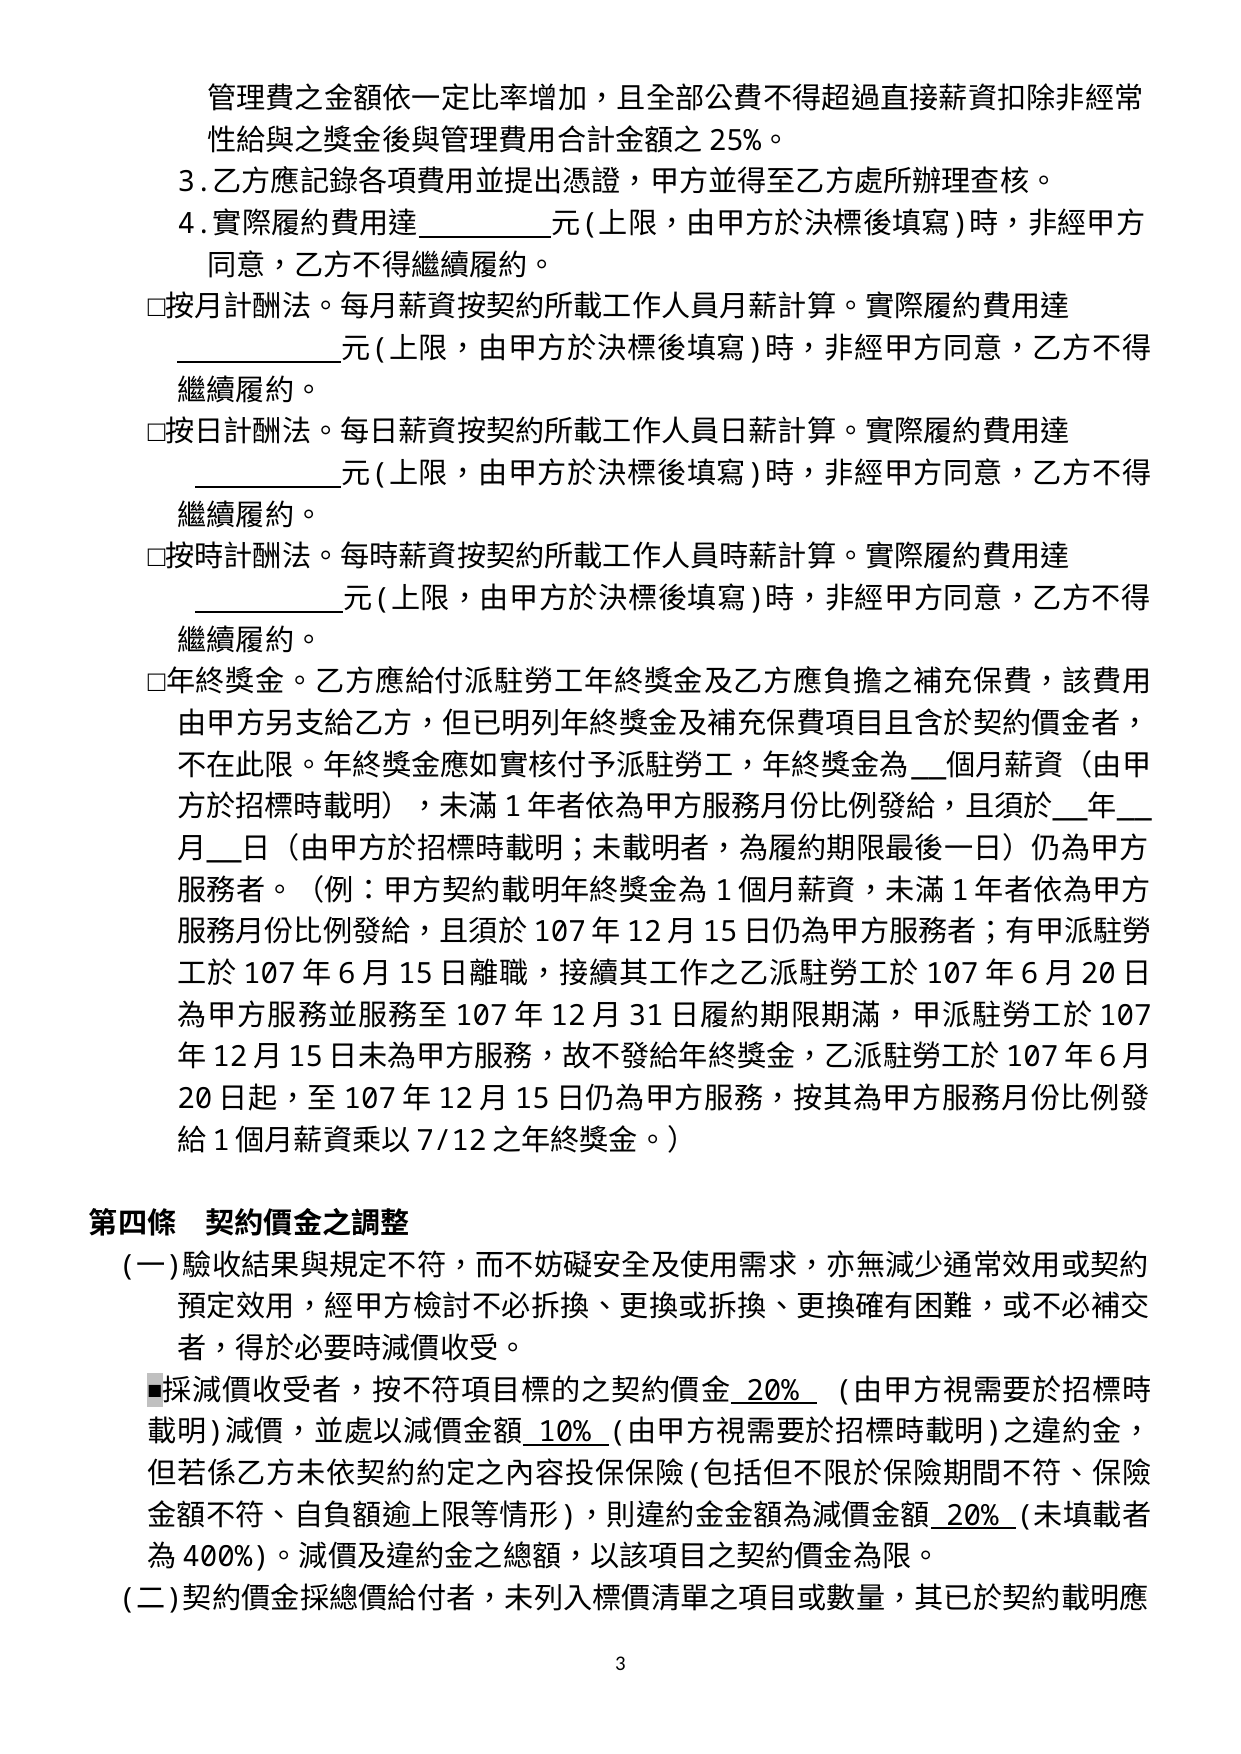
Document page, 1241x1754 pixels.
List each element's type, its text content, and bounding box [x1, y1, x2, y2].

text 4.實際履約費用達 元(上限，由甲方於決標後填寫)時，非經甲方同意，乙方不得繼續履約。 [177, 200, 1146, 283]
text □按時計酬法。每時薪資按契約所載工作人員時薪計算。實際履約費用達 [148, 533, 1152, 575]
text 第四條 契約價金之調整 [89, 1200, 1152, 1242]
text □按日計酬法。每日薪資按契約所載工作人員日薪計算。實際履約費用達 [148, 408, 1152, 450]
text □按月計酬法。每月薪資按契約所載工作人員月薪計算。實際履約費用達 [148, 283, 1152, 325]
text ■採減價收受者，按不符項目標的之契約價金 20% (由甲方視需要於招標時載明)減價，並處以減價金額 10% (由甲方視需要於招標時載明)之違約金，但若係乙方未依契約約定之內容投保保險(包括但不限於保險期間不符、保險金額不符、自負額逾上限等情形)，則違約金金額為減價金額 20% (未填載者為400%)。減價及違約金之總額，以該項目之契約價金為限。 [147, 1367, 1152, 1575]
text □年終獎金。乙方應給付派駐勞工年終獎金及乙方應負擔之補充保費，該費用由甲方另支給乙方，但已明列年終獎金及補充保費項目且含於契約價金者，不在此限。年終獎金應如實核付予派駐勞工，年終獎金為__個月薪資（由甲方於招標時載明），未滿1年者依為甲方服務月份比例發給，且須於__年__月__日（由甲方於招標時載明；未載明者，為履約期限最後一日）仍為甲方服務者。（例：甲方契約載明年終獎金為1個月薪資，未滿1年者依為甲方服務月份比例發給，且須於107年12月15日仍為甲方服務者；有甲派駐勞工於107年6月15日離職，接續其工作之乙派駐勞工於107年6月20日為甲方服務並服務至107年12月31日履約期限期滿，甲派駐勞工於107年12月15日未為甲方服務，故不發給年終獎金，乙派駐勞工於107年6月20日起，至107年12月15日仍為甲方服務，按其為甲方服務月份比例發給1個月薪資乘以7/12之年終獎金。） [148, 658, 1152, 1158]
text (一)驗收結果與規定不符，而不妨礙安全及使用需求，亦無減少通常效用或契約預定效用，經甲方檢討不必拆換、更換或拆換、更換確有困難，或不必補交者，得於必要時減價收受。 [118, 1242, 1152, 1367]
text 元(上限，由甲方於決標後填寫)時，非經甲方同意，乙方不得繼續履約。 [177, 575, 1152, 658]
text 元(上限，由甲方於決標後填寫)時，非經甲方同意，乙方不得繼續履約。 [177, 325, 1152, 408]
text 3.乙方應記錄各項費用並提出憑證，甲方並得至乙方處所辦理查核。 [177, 158, 1146, 200]
text 管理費之金額依一定比率增加，且全部公費不得超過直接薪資扣除非經常性給與之獎金後與管理費用合計金額之25%。 [177, 75, 1146, 158]
text (二)契約價金採總價給付者，未列入標價清單之項目或數量，其已於契約載明應由乙方施作或供應或為乙方完成履約所必須者，仍應由乙方負責供應或施作，不得據以請求加價。 [118, 1575, 1152, 1617]
text 元(上限，由甲方於決標後填寫)時，非經甲方同意，乙方不得繼續履約。 [177, 450, 1152, 533]
